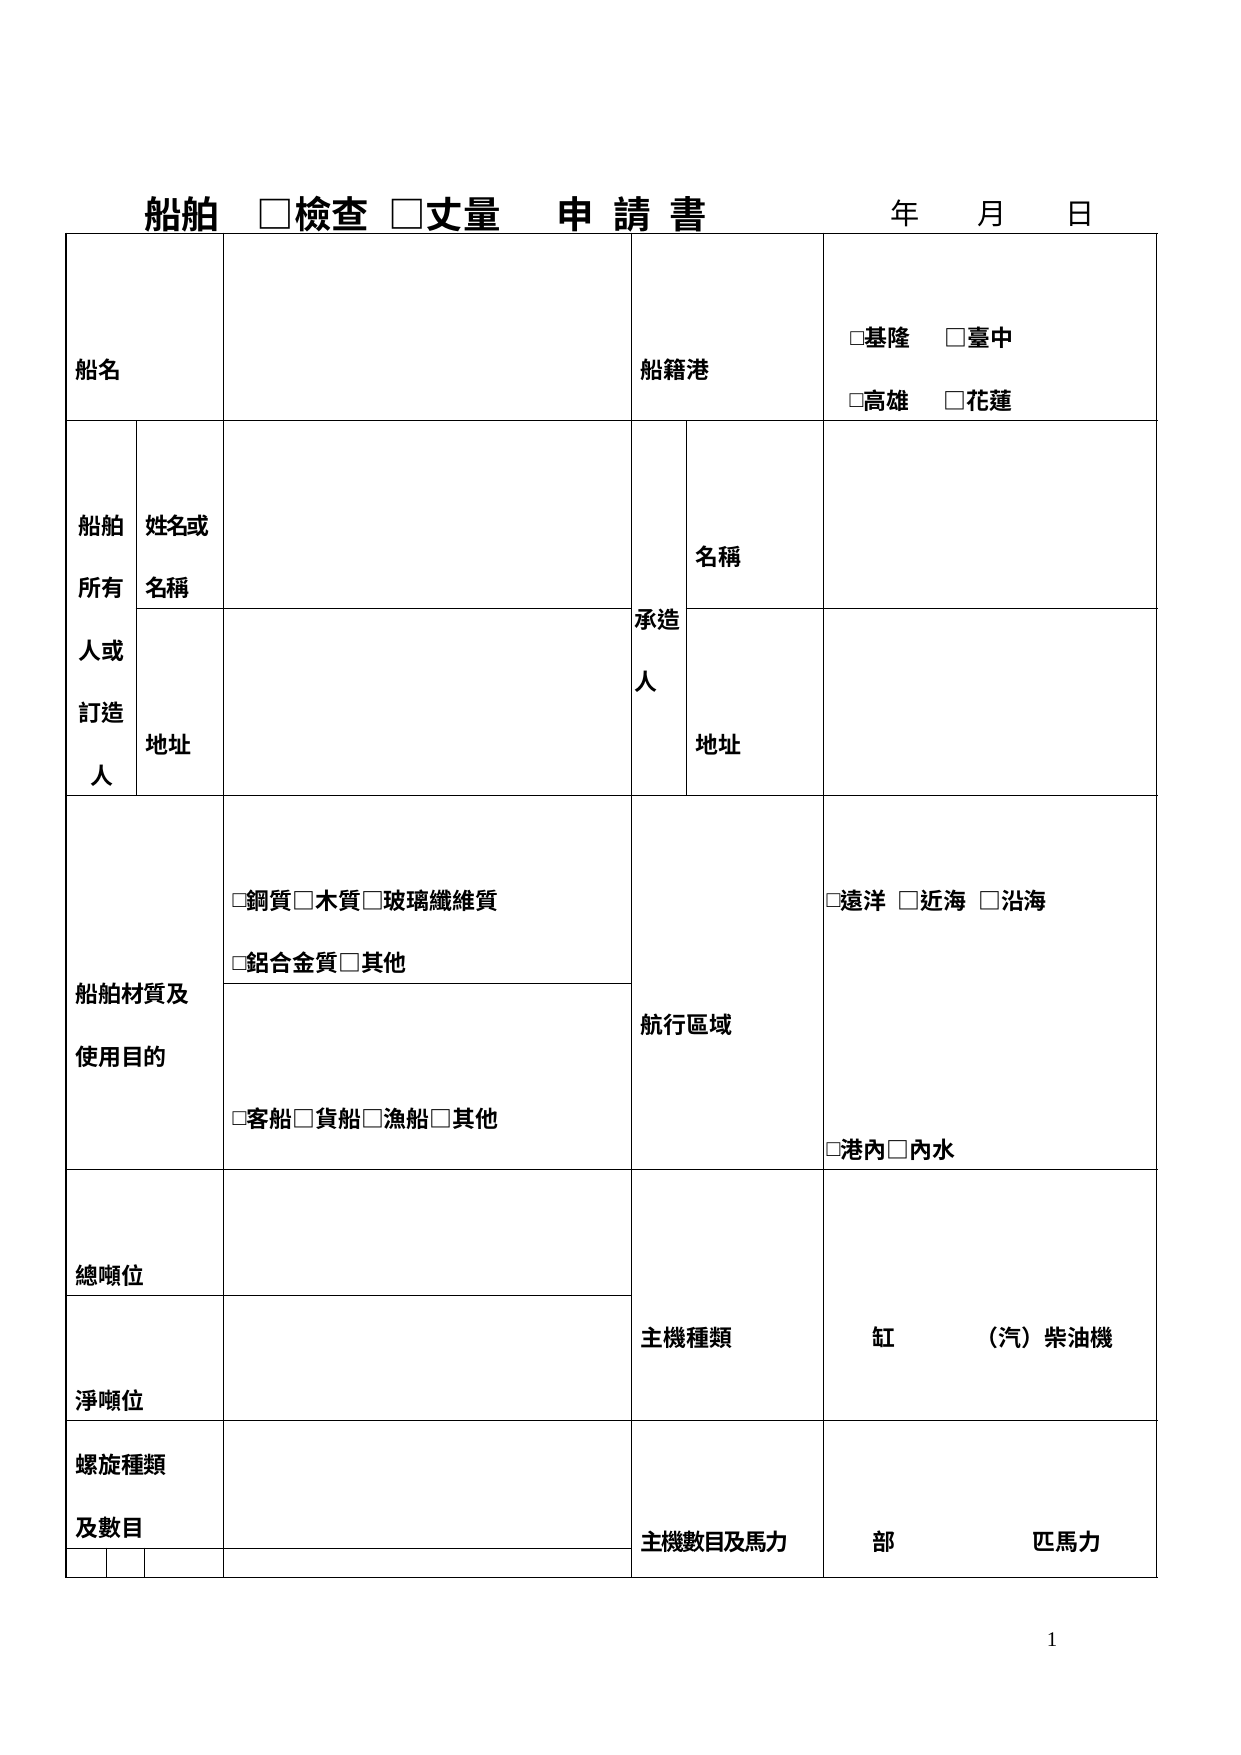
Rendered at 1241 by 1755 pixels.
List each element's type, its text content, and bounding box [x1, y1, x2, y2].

table_cell [224, 1296, 631, 1420]
table_cell 總噸位 [67, 1170, 223, 1295]
table_cell [824, 421, 1156, 608]
table_cell □基隆 □臺中 □高雄 □花蓮 [824, 234, 1156, 420]
table_cell [224, 1421, 631, 1547]
table_cell 船籍港 [632, 234, 823, 420]
table_cell 缸 （汽）柴油機 [824, 1170, 1156, 1420]
table_cell [107, 1549, 144, 1577]
table_cell [1157, 233, 1172, 1577]
table_cell [224, 1170, 631, 1295]
table_cell [145, 1549, 223, 1577]
table_cell 船舶所有人或訂造人 [67, 421, 136, 795]
table_cell 船舶材質及 使用目的 [67, 796, 223, 1169]
table_cell [824, 609, 1156, 795]
table_header [1157, 108, 1172, 233]
table_cell 航行區域 [632, 796, 823, 1169]
table_cell 螺旋種類 及數目 [67, 1421, 223, 1547]
table_header 船舶 □檢查 □丈量 申 請 書 年 月 日 [66, 108, 1157, 233]
table_cell 部 匹馬力 [824, 1421, 1156, 1577]
table_cell [224, 1549, 631, 1577]
table_cell 地址 [137, 609, 223, 795]
table_cell □遠洋 □近海 □沿海 □港內□內水 [824, 796, 1156, 1169]
table_cell 船名 [67, 234, 223, 420]
table_cell [67, 1549, 106, 1577]
table_cell 淨噸位 [67, 1296, 223, 1420]
table_cell 主機數目及馬力 [632, 1421, 823, 1577]
table_cell 承造人 [632, 421, 686, 795]
table_cell □鋼質□木質□玻璃纖維質 □鋁合金質□其他 [224, 796, 631, 983]
table_cell [224, 234, 631, 420]
table_cell □客船□貨船□漁船□其他 [224, 984, 631, 1169]
table_cell 姓名或名稱 [137, 421, 223, 608]
table_cell 名稱 [687, 421, 823, 608]
table_cell 主機種類 [632, 1170, 823, 1420]
table_cell [224, 609, 631, 795]
table_cell [224, 421, 631, 608]
table_cell 地址 [687, 609, 823, 795]
